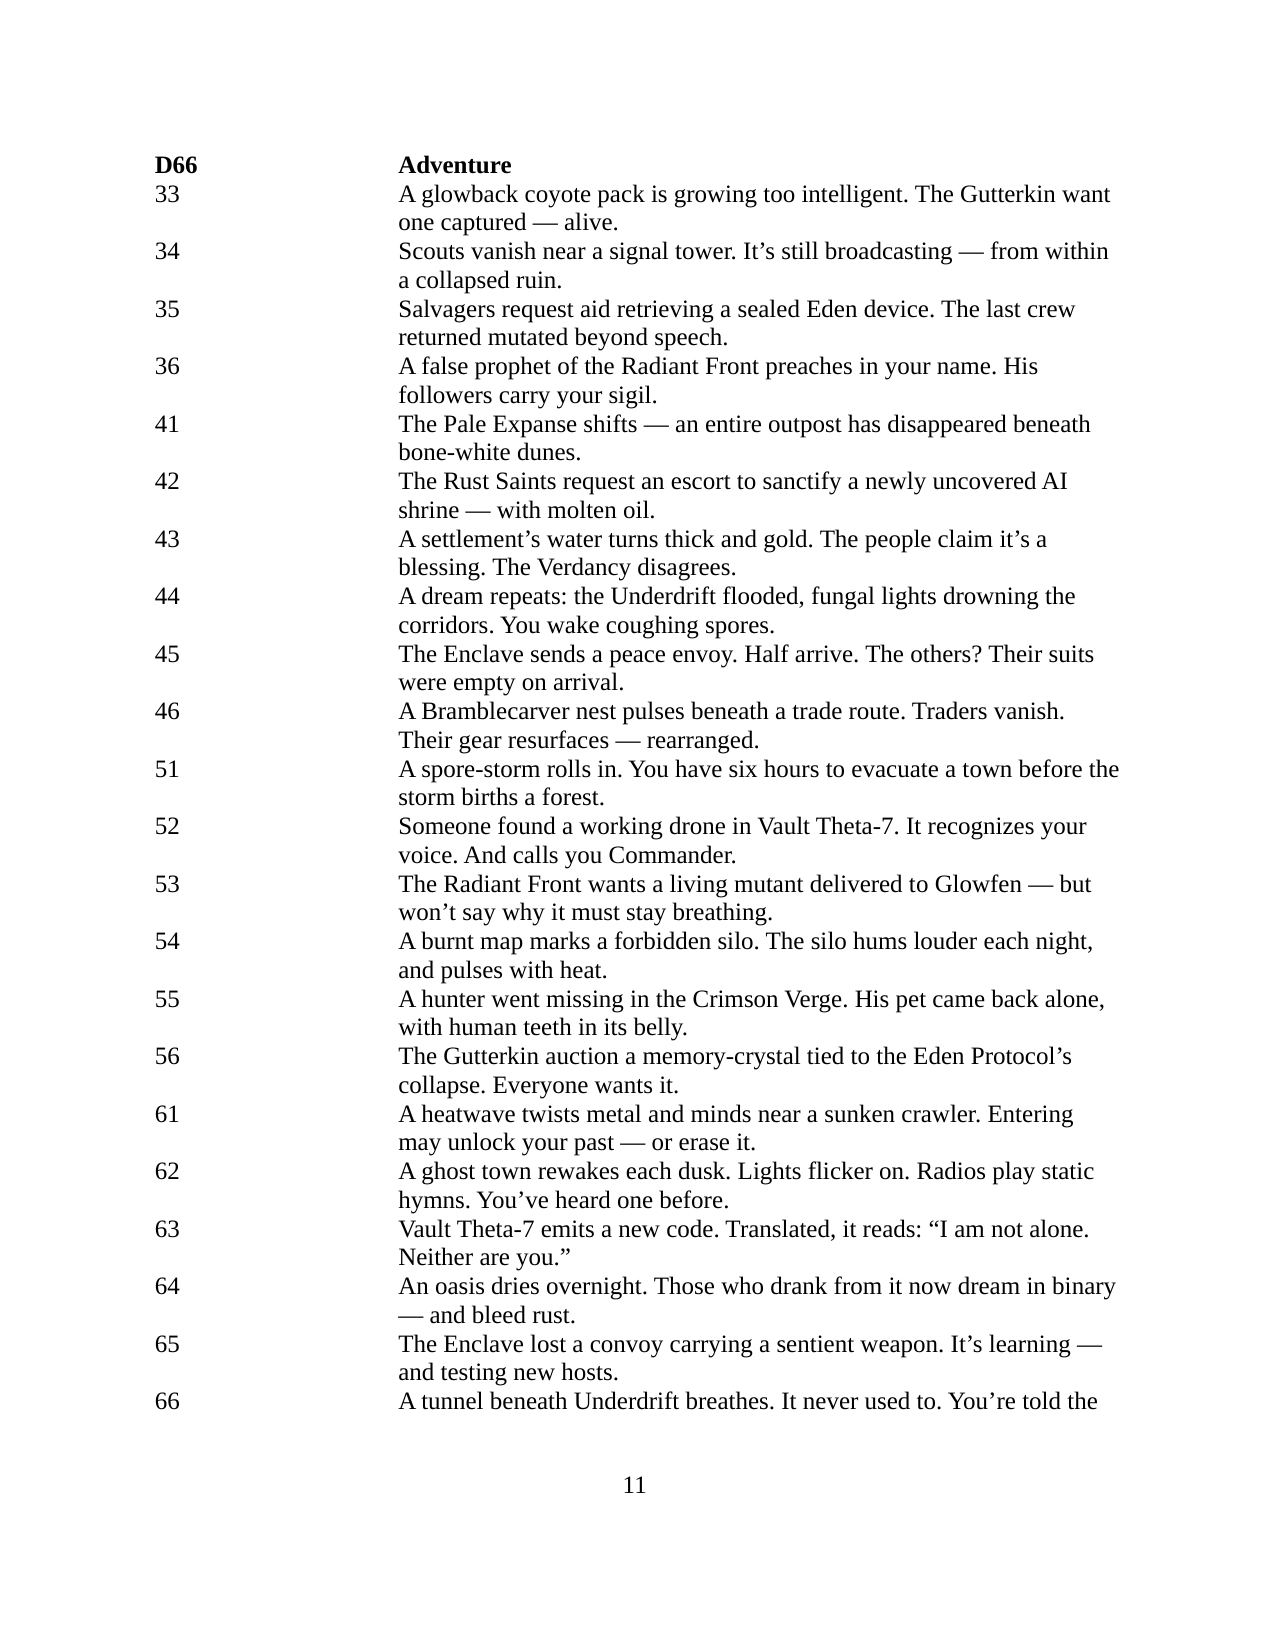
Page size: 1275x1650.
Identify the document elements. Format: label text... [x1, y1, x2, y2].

table_cell A Bramblecarver nest pulses beneath a trade route. Traders vanish. Their gear resurfaces — rearranged. [394, 696, 1125, 754]
table_cell Salvagers request aid retrieving a sealed Eden device. The last crew returned mutated beyond speech. [394, 294, 1125, 351]
table_cell 63 [150, 1214, 394, 1271]
table_cell 33 [150, 179, 394, 236]
table_cell A heatwave twists metal and minds near a sunken crawler. Entering may unlock your past — or erase it. [394, 1099, 1125, 1156]
table_cell 61 [150, 1099, 394, 1156]
table_cell A spore-storm rolls in. You have six hours to evacuate a town before the storm births a forest. [394, 754, 1125, 811]
table_cell 66 [150, 1386, 394, 1415]
table_cell The Enclave lost a convoy carrying a sentient weapon. It’s learning — and testing new hosts. [394, 1329, 1125, 1386]
table_cell 55 [150, 984, 394, 1041]
table_header Adventure [394, 150, 1125, 179]
table_cell 64 [150, 1271, 394, 1329]
table_cell The Pale Expanse shifts — an entire outpost has disappeared beneath bone-white dunes. [394, 409, 1125, 466]
table_cell 56 [150, 1041, 394, 1099]
table_cell 53 [150, 869, 394, 926]
table_cell 42 [150, 466, 394, 524]
table_cell 51 [150, 754, 394, 811]
table_cell 44 [150, 581, 394, 639]
table_cell A burnt map marks a forbidden silo. The silo hums louder each night, and pulses with heat. [394, 926, 1125, 984]
table_cell The Enclave sends a peace envoy. Half arrive. The others? Their suits were empty on arrival. [394, 639, 1125, 696]
table_cell Scouts vanish near a signal tower. It’s still broadcasting — from within a collapsed ruin. [394, 236, 1125, 294]
table_cell An oasis dries overnight. Those who drank from it now dream in binary — and bleed rust. [394, 1271, 1125, 1329]
table_cell The Gutterkin auction a memory-crystal tied to the Eden Protocol’s collapse. Everyone wants it. [394, 1041, 1125, 1099]
table_cell Someone found a working drone in Vault Theta-7. It recognizes your voice. And calls you Commander. [394, 811, 1125, 869]
table_cell 65 [150, 1329, 394, 1386]
table_cell 34 [150, 236, 394, 294]
table_cell 36 [150, 351, 394, 409]
table_cell 62 [150, 1156, 394, 1214]
table_cell 35 [150, 294, 394, 351]
table_cell The Radiant Front wants a living mutant delivered to Glowfen — but won’t say why it must stay breathing. [394, 869, 1125, 926]
table_cell 54 [150, 926, 394, 984]
table_cell A ghost town rewakes each dusk. Lights flicker on. Radios play static hymns. You’ve heard one before. [394, 1156, 1125, 1214]
table_cell The Rust Saints request an escort to sanctify a newly uncovered AI shrine — with molten oil. [394, 466, 1125, 524]
table_cell 45 [150, 639, 394, 696]
table_cell 46 [150, 696, 394, 754]
table_cell A settlement’s water turns thick and gold. The people claim it’s a blessing. The Verdancy disagrees. [394, 524, 1125, 581]
table_cell 41 [150, 409, 394, 466]
table_cell A tunnel beneath Underdrift breathes. It never used to. You’re told the [394, 1386, 1125, 1415]
table_header D66 [150, 150, 394, 179]
table_cell A glowback coyote pack is growing too intelligent. The Gutterkin want one captured — alive. [394, 179, 1125, 236]
table_cell A false prophet of the Radiant Front preaches in your name. His followers carry your sigil. [394, 351, 1125, 409]
table_cell Vault Theta-7 emits a new code. Translated, it reads: “I am not alone. Neither are you.” [394, 1214, 1125, 1271]
table_cell A dream repeats: the Underdrift flooded, fungal lights drowning the corridors. You wake coughing spores. [394, 581, 1125, 639]
table_cell 43 [150, 524, 394, 581]
table_cell A hunter went missing in the Crimson Verge. His pet came back alone, with human teeth in its belly. [394, 984, 1125, 1041]
table_cell 52 [150, 811, 394, 869]
